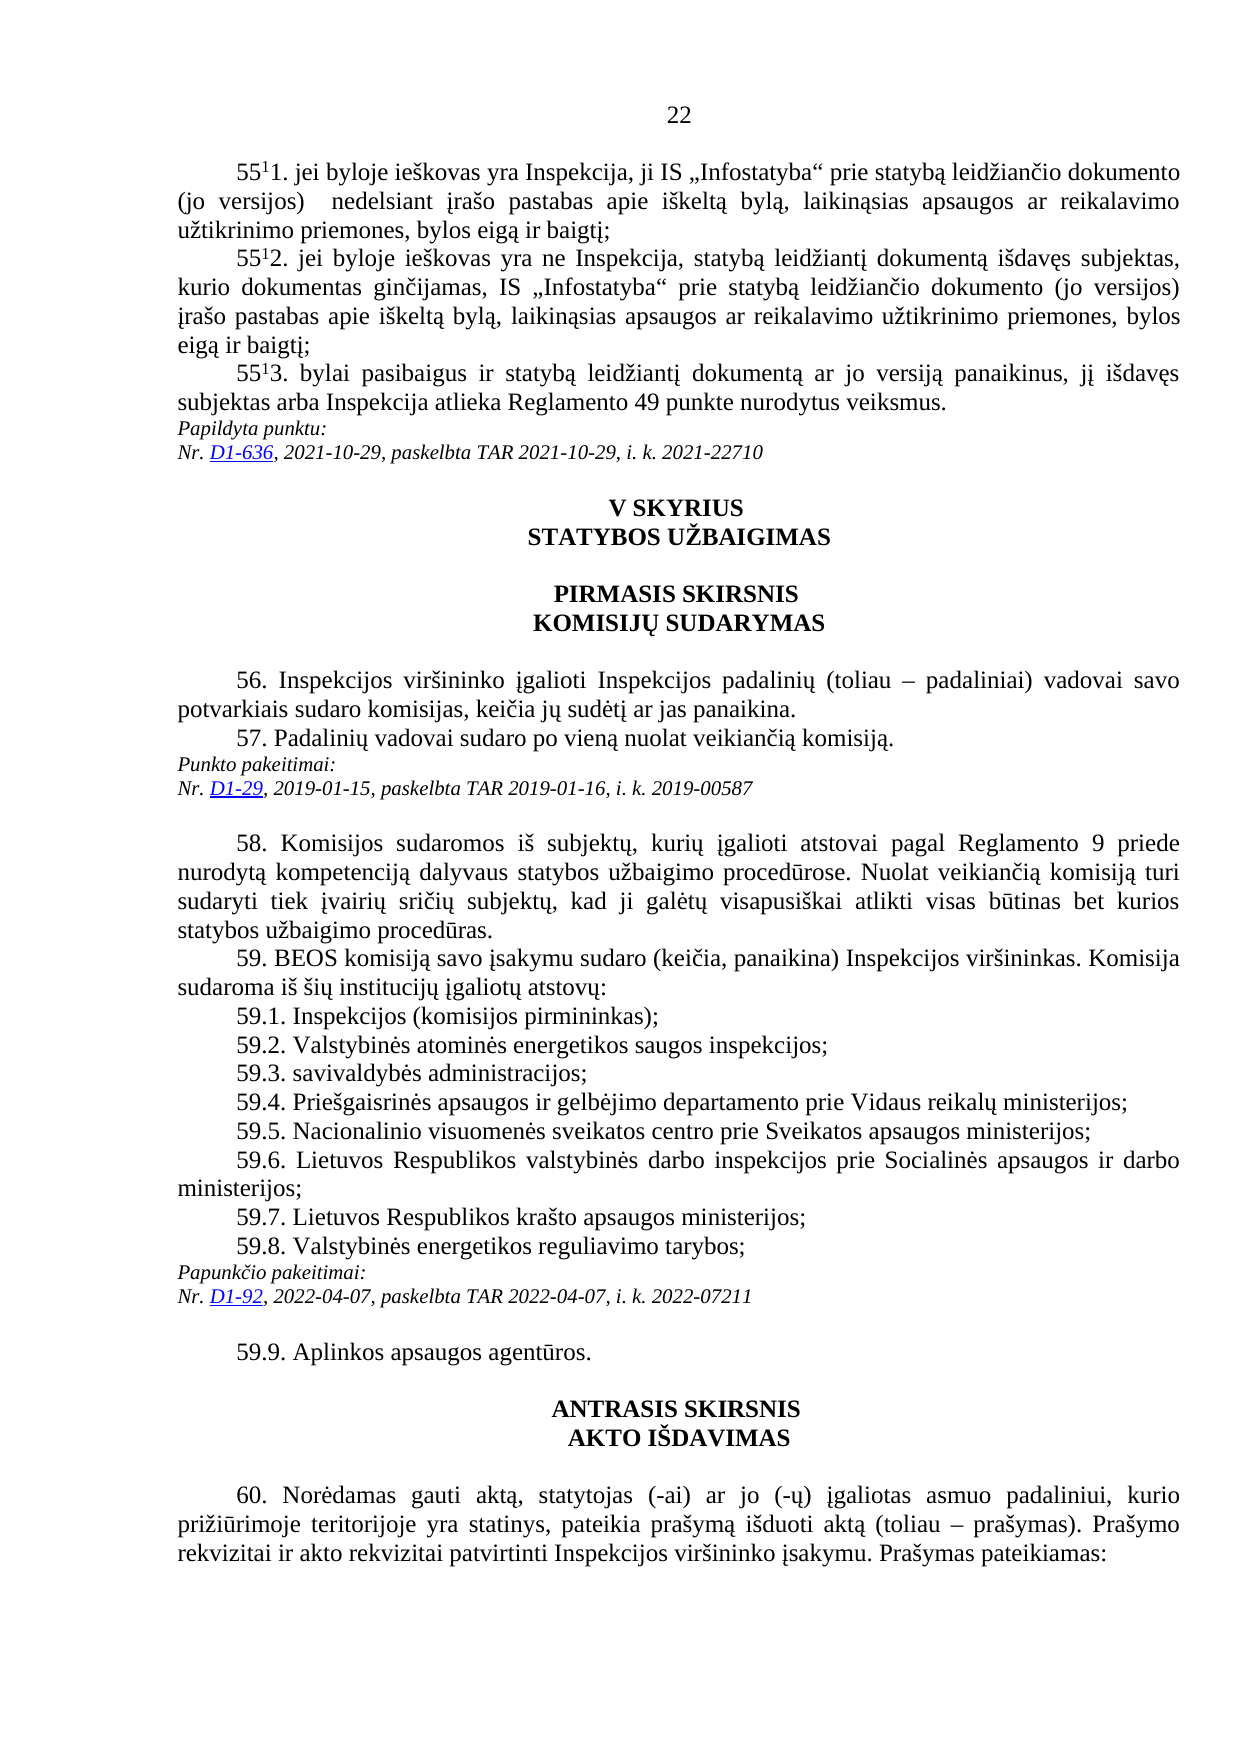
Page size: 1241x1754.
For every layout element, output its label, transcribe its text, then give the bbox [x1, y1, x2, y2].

text V SKYRIUS [177, 493, 1181, 522]
text 59.4. Priešgaisrinės apsaugos ir gelbėjimo departamento prie Vidaus reikalų ministerijos; [177, 1087, 1181, 1116]
text Punkto pakeitimai: [177, 752, 1181, 776]
text Papildyta punktu: [177, 416, 1181, 440]
text 59. BEOS komisiją savo įsakymu sudaro (keičia, panaikina) Inspekcijos viršininkas. Komisija sudaroma iš šių institucijų įgaliotų atstovų: [177, 943, 1181, 1001]
text STATYBOS UŽBAIGIMAS [177, 522, 1181, 550]
text 59.8. Valstybinės energetikos reguliavimo tarybos; [177, 1231, 1181, 1260]
text Papunkčio pakeitimai: [177, 1260, 1181, 1284]
text 60. Norėdamas gauti aktą, statytojas (-ai) ar jo (-ų) įgaliotas asmuo padaliniui, kurio prižiūrimoje teritorijoje yra statinys, pateikia prašymą išduoti aktą (toliau – prašymas). Prašymo rekvizitai ir akto rekvizitai patvirtinti Inspekcijos viršininko įsakymu. Prašymas pateikiamas: [177, 1480, 1181, 1567]
text 5511. jei byloje ieškovas yra Inspekcija, ji IS „Infostatyba“ prie statybą leidžiančio dokumento (jo versijos) nedelsiant įrašo pastabas apie iškeltą bylą, laikinąsias apsaugos ar reikalavimo užtikrinimo priemones, bylos eigą ir baigtį; [177, 157, 1181, 243]
text ANTRASIS SKIRSNIS [177, 1394, 1181, 1423]
text 59.6. Lietuvos Respublikos valstybinės darbo inspekcijos prie Socialinės apsaugos ir darbo ministerijos; [177, 1145, 1181, 1202]
text 5513. bylai pasibaigus ir statybą leidžiantį dokumentą ar jo versiją panaikinus, jį išdavęs subjektas arba Inspekcija atlieka Reglamento 49 punkte nurodytus veiksmus. [177, 358, 1181, 416]
text 59.5. Nacionalinio visuomenės sveikatos centro prie Sveikatos apsaugos ministerijos; [177, 1116, 1181, 1145]
subtitle KOMISIJŲ SUDARYMAS [177, 608, 1181, 637]
text Nr. D1-29, 2019-01-15, paskelbta TAR 2019-01-16, i. k. 2019-00587 [177, 776, 1181, 800]
text 57. Padalinių vadovai sudaro po vieną nuolat veikiančią komisiją. [177, 723, 1181, 752]
text Nr. D1-92, 2022-04-07, paskelbta TAR 2022-04-07, i. k. 2022-07211 [177, 1284, 1181, 1308]
text 59.1. Inspekcijos (komisijos pirmininkas); [177, 1001, 1181, 1030]
text 58. Komisijos sudaromos iš subjektų, kurių įgalioti atstovai pagal Reglamento 9 priede nurodytą kompetenciją dalyvaus statybos užbaigimo procedūrose. Nuolat veikiančią komisiją turi sudaryti tiek įvairių sričių subjektų, kad ji galėtų visapusiškai atlikti visas būtinas bet kurios statybos užbaigimo procedūras. [177, 828, 1181, 943]
text 59.9. Aplinkos apsaugos agentūros. [177, 1337, 1181, 1365]
text 59.3. savivaldybės administracijos; [177, 1058, 1181, 1087]
text 59.7. Lietuvos Respublikos krašto apsaugos ministerijos; [177, 1202, 1181, 1231]
text Nr. D1-636, 2021-10-29, paskelbta TAR 2021-10-29, i. k. 2021-22710 [177, 440, 1181, 464]
text AKTO IŠDAVIMAS [177, 1423, 1181, 1452]
text 56. Inspekcijos viršininko įgalioti Inspekcijos padalinių (toliau – padaliniai) vadovai savo potvarkiais sudaro komisijas, keičia jų sudėtį ar jas panaikina. [177, 665, 1181, 723]
subtitle PIRMASIS SKIRSNIS [177, 579, 1181, 608]
text 59.2. Valstybinės atominės energetikos saugos inspekcijos; [177, 1030, 1181, 1058]
text 5512. jei byloje ieškovas yra ne Inspekcija, statybą leidžiantį dokumentą išdavęs subjektas, kurio dokumentas ginčijamas, IS „Infostatyba“ prie statybą leidžiančio dokumento (jo versijos) įrašo pastabas apie iškeltą bylą, laikinąsias apsaugos ar reikalavimo užtikrinimo priemones, bylos eigą ir baigtį; [177, 243, 1181, 358]
